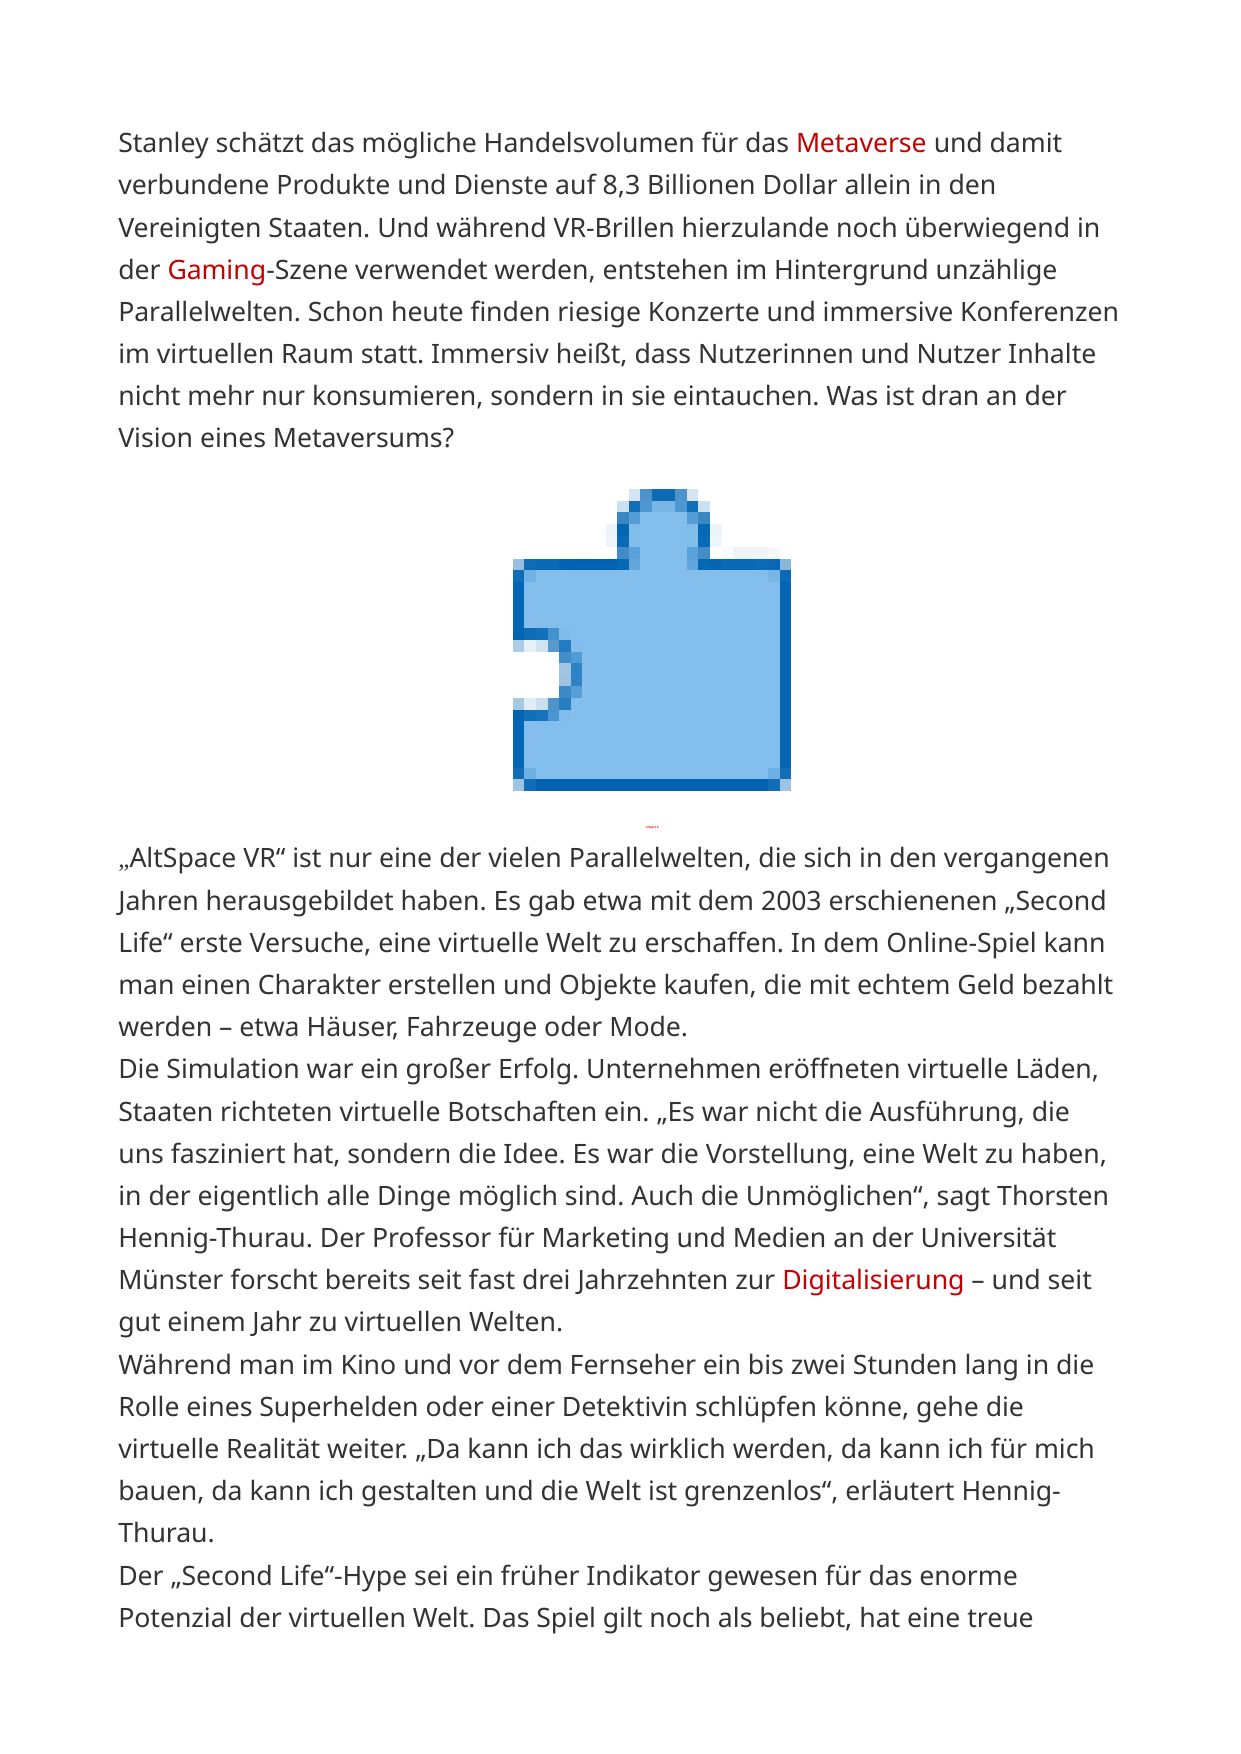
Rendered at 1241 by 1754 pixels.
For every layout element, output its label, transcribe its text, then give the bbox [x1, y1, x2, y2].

text Der „Second Life“-Hype sei ein früher Indikator gewesen für das enorme Potenzial der virtuellen Welt. Das Spiel gilt noch als beliebt, hat eine treue [118, 1551, 1122, 1635]
text Stanley schätzt das mögliche Handelsvolumen für das Metaverse und damit verbundene Produkte und Dienste auf 8,3 Billionen Dollar allein in den Vereinigten Staaten. Und während VR-Brillen hierzulande noch überwiegend in der Gaming-Szene verwendet werden, entstehen im Hintergrund unzählige Parallelwelten. Schon heute finden riesige Konzerte und immersive Konferenzen im virtuellen Raum statt. Immersiv heißt, dass Nutzerinnen und Nutzer Inhalte nicht mehr nur konsumieren, sondern in sie eintauchen. Was ist dran an der Vision eines Metaversums? [118, 118, 1122, 456]
text „AltSpace VR“ ist nur eine der vielen Parallelwelten, die sich in den vergangenen Jahren herausgebildet haben. Es gab etwa mit dem 2003 erschienenen „Second Life“ erste Versuche, eine virtuelle Welt zu erschaffen. In dem Online-Spiel kann man einen Charakter erstellen und Objekte kaufen, die mit echtem Geld bezahlt werden – etwa Häuser, Fahrzeuge oder Mode. [118, 833, 1122, 1044]
text Während man im Kino und vor dem Fernseher ein bis zwei Stunden lang in die Rolle eines Superhelden oder einer Detektivin schlüpfen könne, gehe die virtuelle Realität weiter. „Da kann ich das wirklich werden, da kann ich für mich bauen, da kann ich gestalten und die Welt ist grenzenlos“, erläutert Hennig-Thurau. [118, 1339, 1122, 1551]
text Die Simulation war ein großer Erfolg. Unternehmen eröffneten virtuelle Läden, Staaten richteten virtuelle Botschaften ein. „Es war nicht die Ausführung, die uns fasziniert hat, sondern die Idee. Es war die Vorstellung, eine Welt zu haben, in der eigentlich alle Dinge möglich sind. Auch die Unmöglichen“, sagt Thorsten Hennig-Thurau. Der Professor für Marketing und Medien an der Universität Münster forscht bereits seit fast drei Jahrzehnten zur Digitalisierung – und seit gut einem Jahr zu virtuellen Welten. [118, 1044, 1122, 1339]
